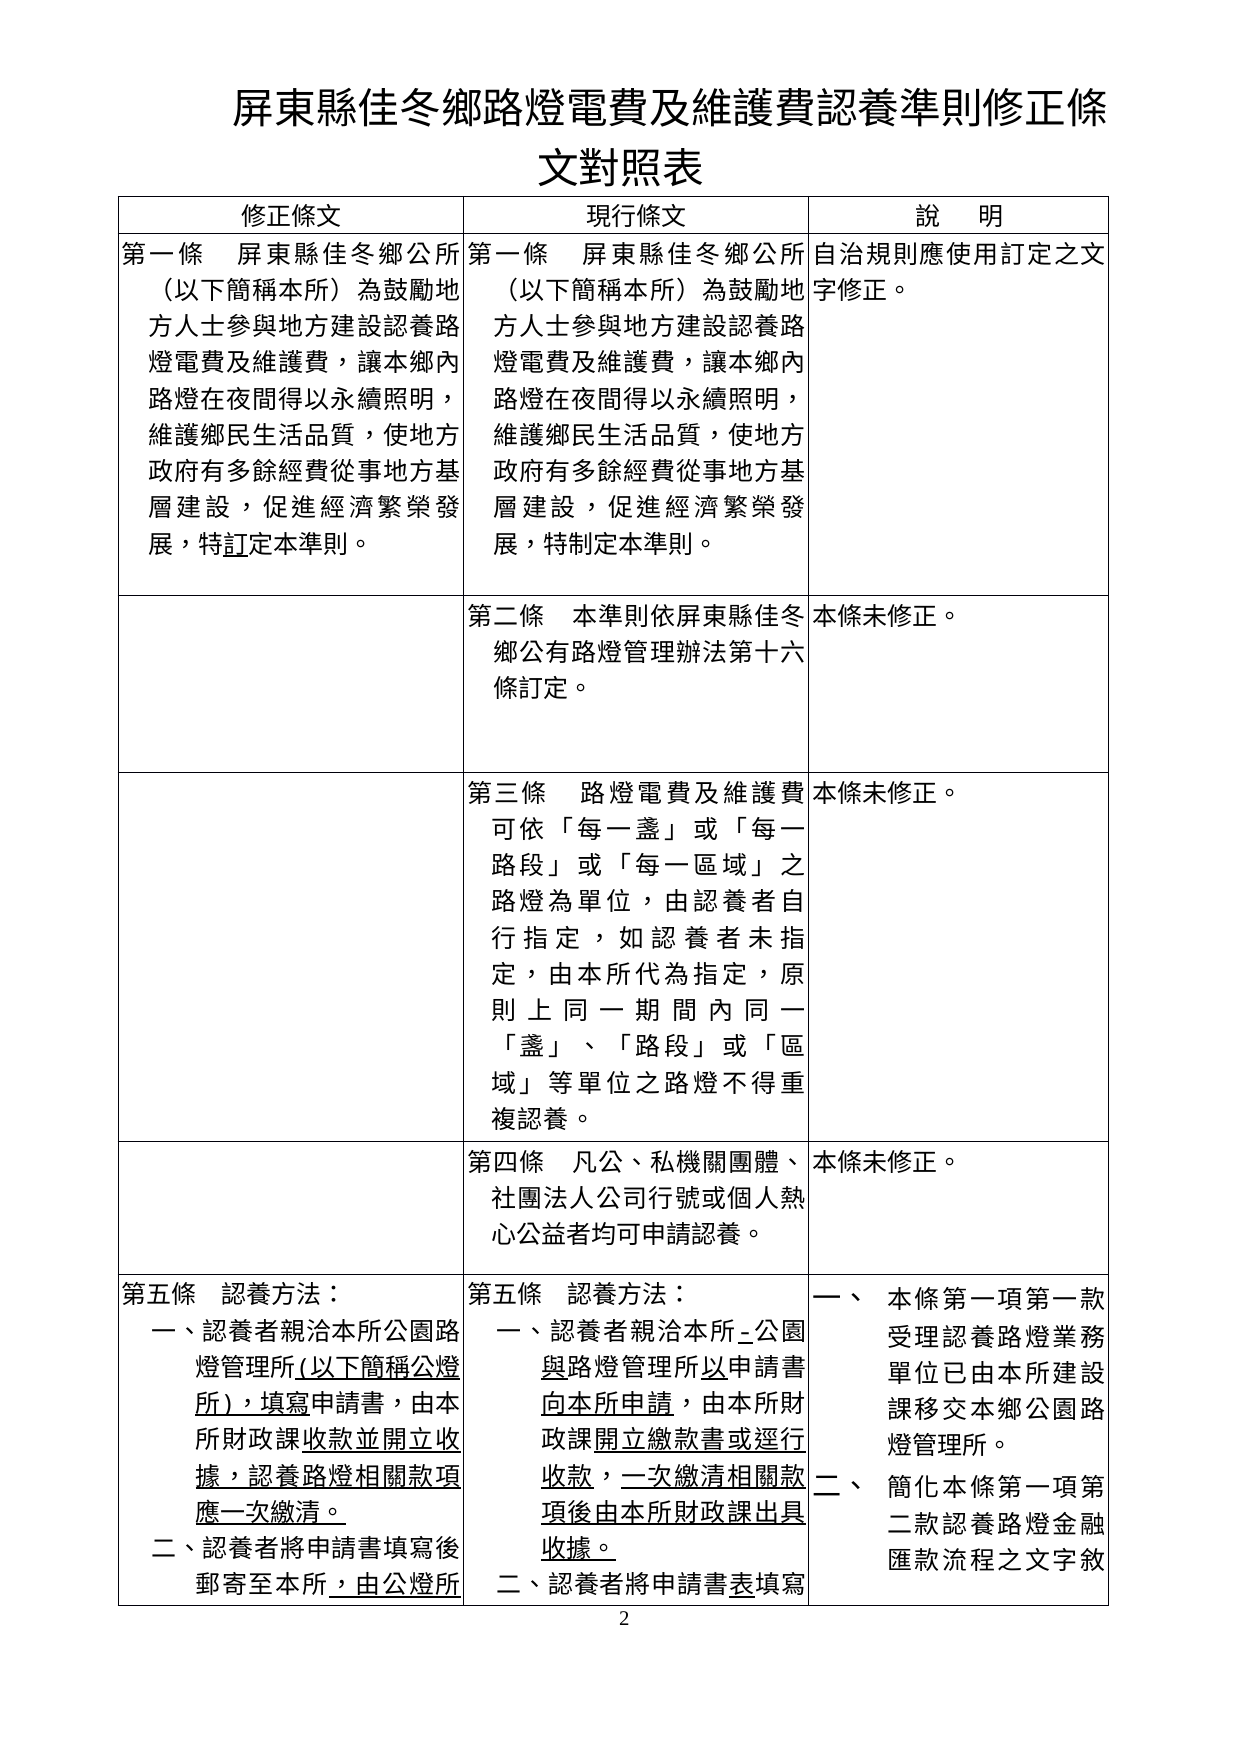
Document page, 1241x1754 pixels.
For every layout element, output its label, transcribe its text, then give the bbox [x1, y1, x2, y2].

table_header 修正條文 [119, 197, 463, 233]
table_header 說 明 [809, 197, 1108, 233]
table_cell [119, 1142, 463, 1274]
table_header 現行條文 [464, 197, 808, 233]
table_cell 本條未修正。 [809, 1142, 1108, 1274]
table_cell 本條未修正。 [809, 596, 1108, 772]
table_cell 第一條 屏東縣佳冬鄉公所（以下簡稱本所）為鼓勵地方人士參與地方建設認養路燈電費及維護費，讓本鄉內路燈在夜間得以永續照明，維護鄉民生活品質，使地方政府有多餘經費從事地方基層建設，促進經濟繁榮發展，特制定本準則。 [464, 234, 808, 595]
table_cell 本條未修正。 [809, 773, 1108, 1141]
table_cell [119, 773, 463, 1141]
table_cell 第二條 本準則依屏東縣佳冬鄉公有路燈管理辦法第十六條訂定。 [464, 596, 808, 772]
table_cell [119, 596, 463, 772]
table_cell 第三條 路燈電費及維護費可依「每一盞」或「每一路段」或「每一區域」之路燈為單位，由認養者自行指定，如認養者未指定，由本所代為指定，原則上同一期間內同一「盞」、「路段」或「區域」等單位之路燈不得重複認養。 [464, 773, 808, 1141]
table_cell 第五條 認養方法： 一、認養者親洽本所-公園與路燈管理所以申請書向本所申請，由本所財政課開立繳款書或逕行收款，一次繳清相關款項後由本所財政課出具收據。 二、認養者將申請書表填寫 [464, 1275, 808, 1605]
table_cell 第四條 凡公、私機關團體、社團法人公司行號或個人熱心公益者均可申請認養。 [464, 1142, 808, 1274]
table_cell 自治規則應使用訂定之文字修正。 [809, 234, 1108, 595]
table_cell 第一條 屏東縣佳冬鄉公所（以下簡稱本所）為鼓勵地方人士參與地方建設認養路燈電費及維護費，讓本鄉內路燈在夜間得以永續照明，維護鄉民生活品質，使地方政府有多餘經費從事地方基層建設，促進經濟繁榮發展，特訂定本準則。 [119, 234, 463, 595]
table_cell 本條第一項第一款受理認養路燈業務單位已由本所建設課移交本鄉公園路燈管理所。 簡化本條第一項第二款認養路燈金融匯款流程之文字敘述。 [809, 1275, 1108, 1605]
table_cell 第五條 認養方法： 一、認養者親洽本所公園路燈管理所(以下簡稱公燈所)，填寫申請書，由本所財政課收款並開立收據，認養路燈相關款項應一次繳清。 二、認養者將申請書填寫後郵寄至本所，由公燈所 [119, 1275, 463, 1605]
text 屏東縣佳冬鄉路燈電費及維護費認養準則修正條文對照表 [118, 75, 1122, 196]
